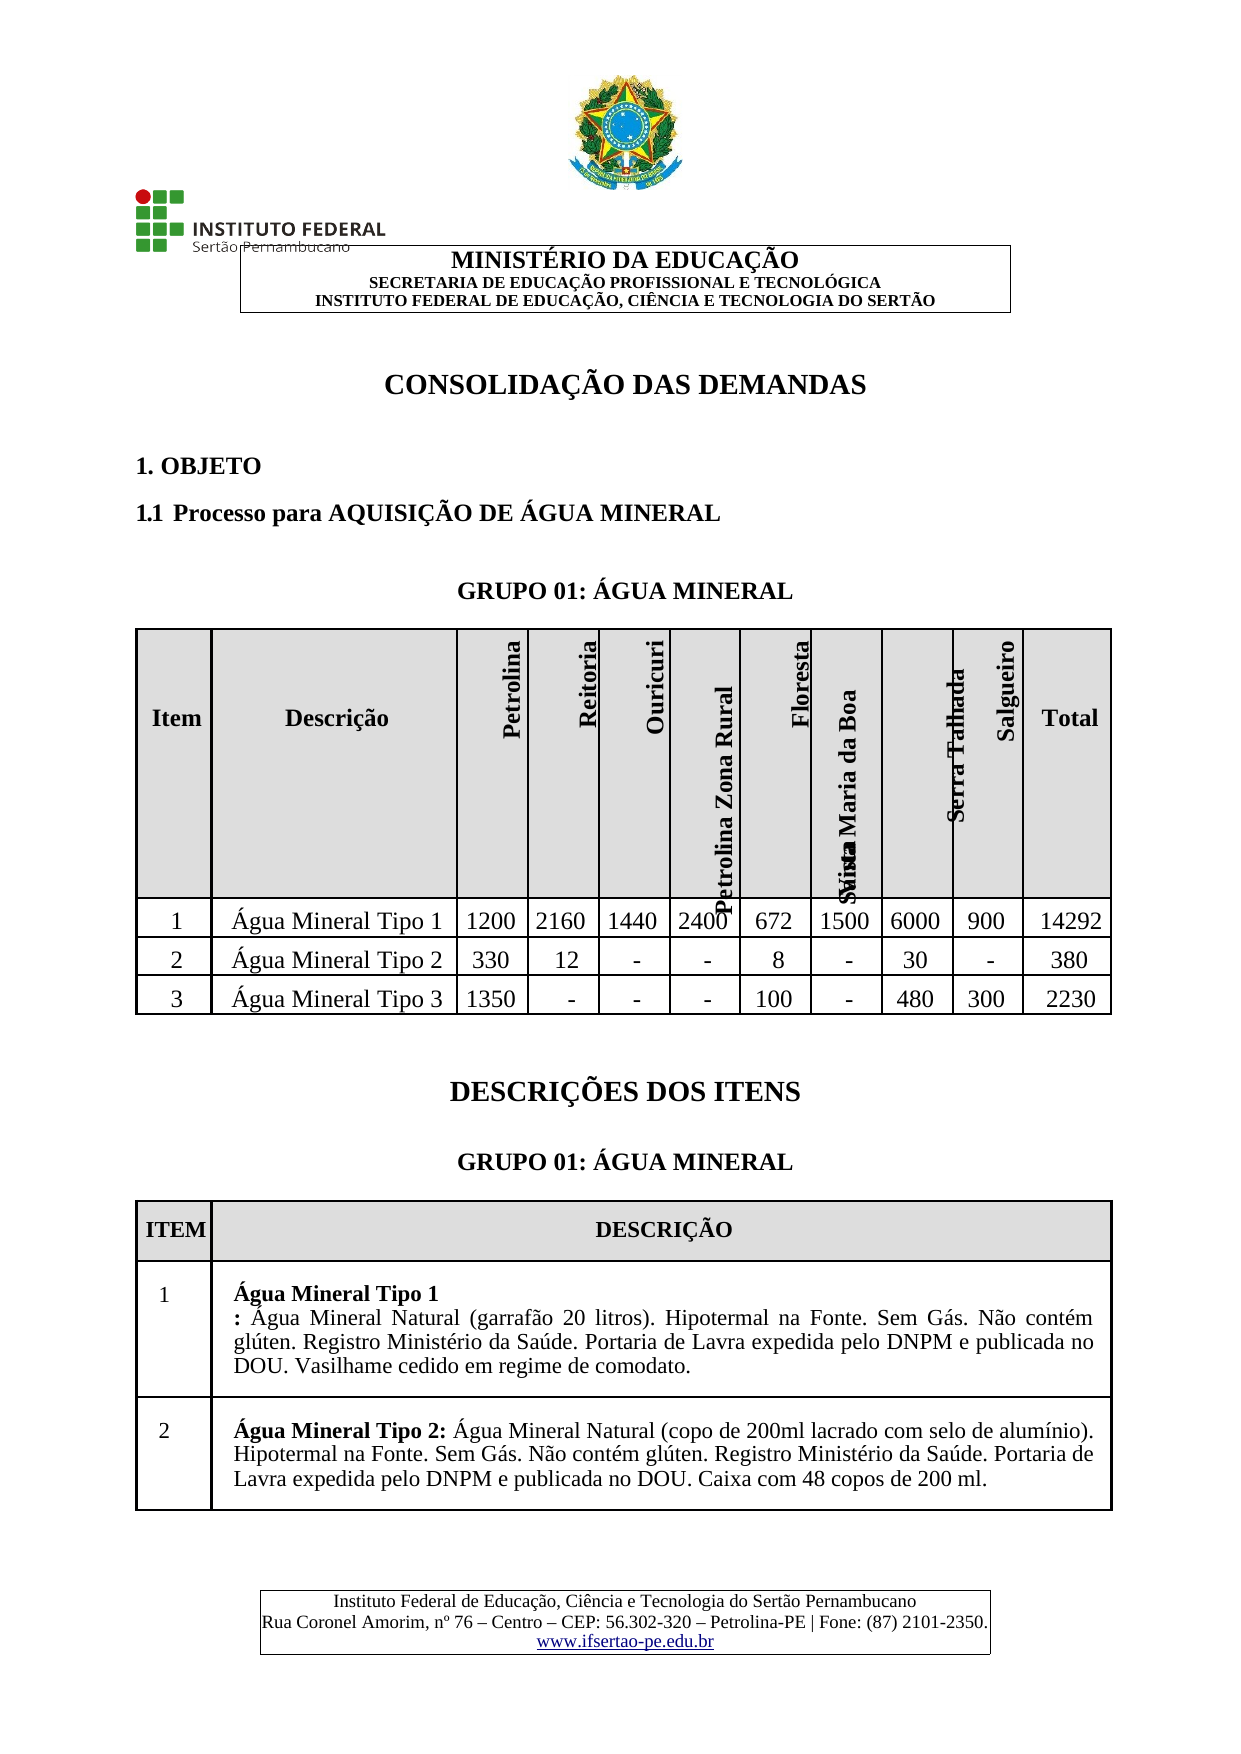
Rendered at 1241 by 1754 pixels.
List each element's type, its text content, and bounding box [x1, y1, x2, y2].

table_cell 30 [883, 938, 952, 974]
table_header Total [1024, 630, 1110, 897]
subtitle OBJETO [135, 451, 1128, 480]
table_cell 3 [138, 976, 210, 1013]
list Processo para AQUISIÇÃO DE ÁGUA MINERAL [135, 498, 1128, 527]
table_cell 1200 [458, 899, 527, 936]
table_cell - [812, 938, 881, 974]
table_header Petrolina [458, 630, 527, 897]
table_cell 1440 [600, 899, 669, 936]
table_cell 8 [741, 938, 810, 974]
table_cell Água Mineral Tipo 2: Água Mineral Natural (copo de 200ml lacrado com selo de alumínio). Hipotermal na Fonte. Sem Gás. Não contém glúten. Registro Ministério da Saúde. Portaria de Lavra expedida pelo DNPM e publicada no DOU. Caixa com 48 copos de 200 ml. [213, 1398, 1110, 1508]
table_header ITEM [138, 1202, 210, 1260]
table_cell 672 [741, 899, 810, 936]
picture [568, 75, 683, 190]
table_cell 1350 [458, 976, 527, 1013]
table_header Salgueiro [954, 630, 1022, 897]
table_header Ouricuri [600, 630, 669, 897]
table_header Petrolina Zona Rural [671, 630, 739, 897]
table_cell 14292 [1024, 899, 1110, 936]
table_cell - [671, 976, 739, 1013]
table_cell 1 [138, 1262, 210, 1396]
table_cell Água Mineral Tipo 1 : Água Mineral Natural (garrafão 20 litros). Hipotermal na Fonte. Sem Gás. Não contém glúten. Registro Ministério da Saúde. Portaria de Lavra expedida pelo DNPM e publicada no DOU. Vasilhame cedido em regime de comodato. [213, 1262, 1110, 1396]
table_cell 1500 [812, 899, 881, 936]
table_cell 900 [954, 899, 1022, 936]
table_cell - [600, 938, 669, 974]
table_cell 480 [883, 976, 952, 1013]
table_cell 2 [138, 938, 210, 974]
table_cell - [529, 976, 598, 1013]
table_header Santa Maria da Boa Vista [812, 630, 881, 897]
table_cell 2400 [671, 899, 739, 936]
table_cell 12 [529, 938, 598, 974]
table_header Descrição [213, 630, 456, 897]
table_cell 300 [954, 976, 1022, 1013]
table_cell 2 [138, 1398, 210, 1508]
table_cell - [600, 976, 669, 1013]
text GRUPO 01: ÁGUA MINERAL [382, 1147, 869, 1176]
table_cell - [671, 938, 739, 974]
table_header Floresta [741, 630, 810, 897]
table_cell - [812, 976, 881, 1013]
subtitle CONSOLIDAÇÃO DAS DEMANDAS [382, 367, 869, 401]
table_header Reitoria [529, 630, 598, 897]
table_cell 2230 [1024, 976, 1110, 1013]
table_header Serra Talhada [883, 630, 952, 897]
table_cell Água Mineral Tipo 1 [213, 899, 456, 936]
table_cell 100 [741, 976, 810, 1013]
table_cell - [954, 938, 1022, 974]
table_header Item [138, 630, 210, 897]
table_cell 1 [138, 899, 210, 936]
table_cell Água Mineral Tipo 3 [213, 976, 456, 1013]
table_cell Água Mineral Tipo 2 [213, 938, 456, 974]
table_cell 6000 [883, 899, 952, 936]
table_cell 330 [458, 938, 527, 974]
text DESCRIÇÕES DOS ITENS [382, 1074, 869, 1108]
picture [135, 189, 386, 252]
table_header DESCRIÇÃO [213, 1202, 1110, 1260]
table_cell 380 [1024, 938, 1110, 974]
text GRUPO 01: ÁGUA MINERAL [382, 576, 869, 605]
table_cell 2160 [529, 899, 598, 936]
